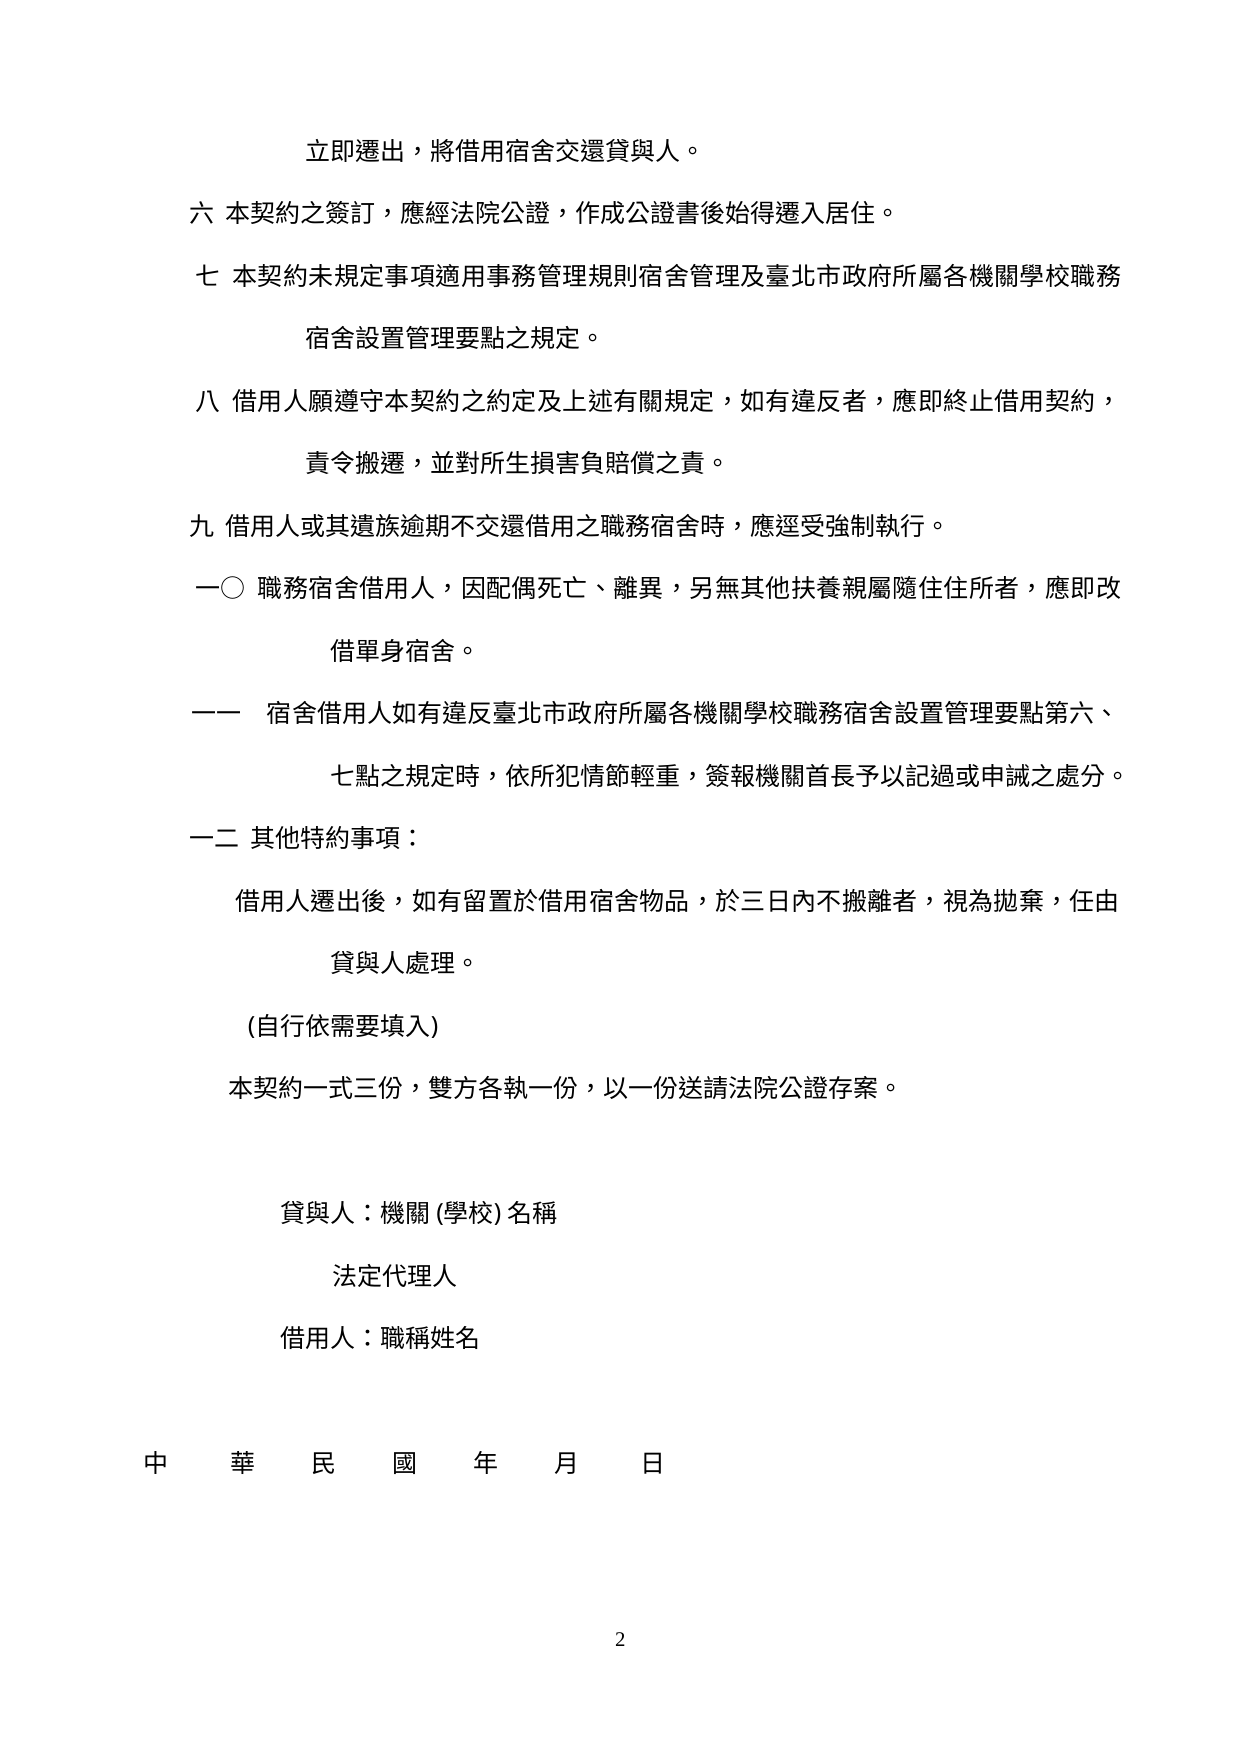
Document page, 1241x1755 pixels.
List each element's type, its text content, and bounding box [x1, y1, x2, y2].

text 一一 宿舍借用人如有違反臺北市政府所屬各機關學校職務宿舍設置管理要點第六、七點之規定時，依所犯情節輕重，簽報機關首長予以記過或申誡之處分。 [118, 670, 1122, 795]
text 七 本契約未規定事項適用事務管理規則宿舍管理及臺北市政府所屬各機關學校職務宿舍設置管理要點之規定。 [118, 233, 1122, 358]
text 八 借用人願遵守本契約之約定及上述有關規定，如有違反者，應即終止借用契約，責令搬遷，並對所生損害負賠償之責。 [118, 358, 1122, 483]
text (自行依需要填入) [118, 983, 1122, 1045]
text 立即遷出，將借用宿舍交還貸與人。 [118, 108, 1122, 170]
text 本契約一式三份，雙方各執一份，以一份送請法院公證存案。 [118, 1045, 1122, 1108]
text 中 華 民 國 年 月 日 [118, 1420, 1122, 1483]
text 法定代理人 [118, 1233, 1122, 1295]
text 一二 其他特約事項： [118, 795, 1122, 858]
text 九 借用人或其遺族逾期不交還借用之職務宿舍時，應逕受強制執行。 [118, 483, 1122, 545]
text 貸與人：機關 (學校) 名稱 [118, 1170, 1122, 1233]
text 借用人遷出後，如有留置於借用宿舍物品，於三日內不搬離者，視為拋棄，任由貸與人處理。 [118, 858, 1122, 983]
text 借用人：職稱姓名 [118, 1295, 1122, 1358]
text 一○ 職務宿舍借用人，因配偶死亡、離異，另無其他扶養親屬隨住住所者，應即改借單身宿舍。 [118, 545, 1122, 670]
text 六 本契約之簽訂，應經法院公證，作成公證書後始得遷入居住。 [118, 170, 1122, 233]
